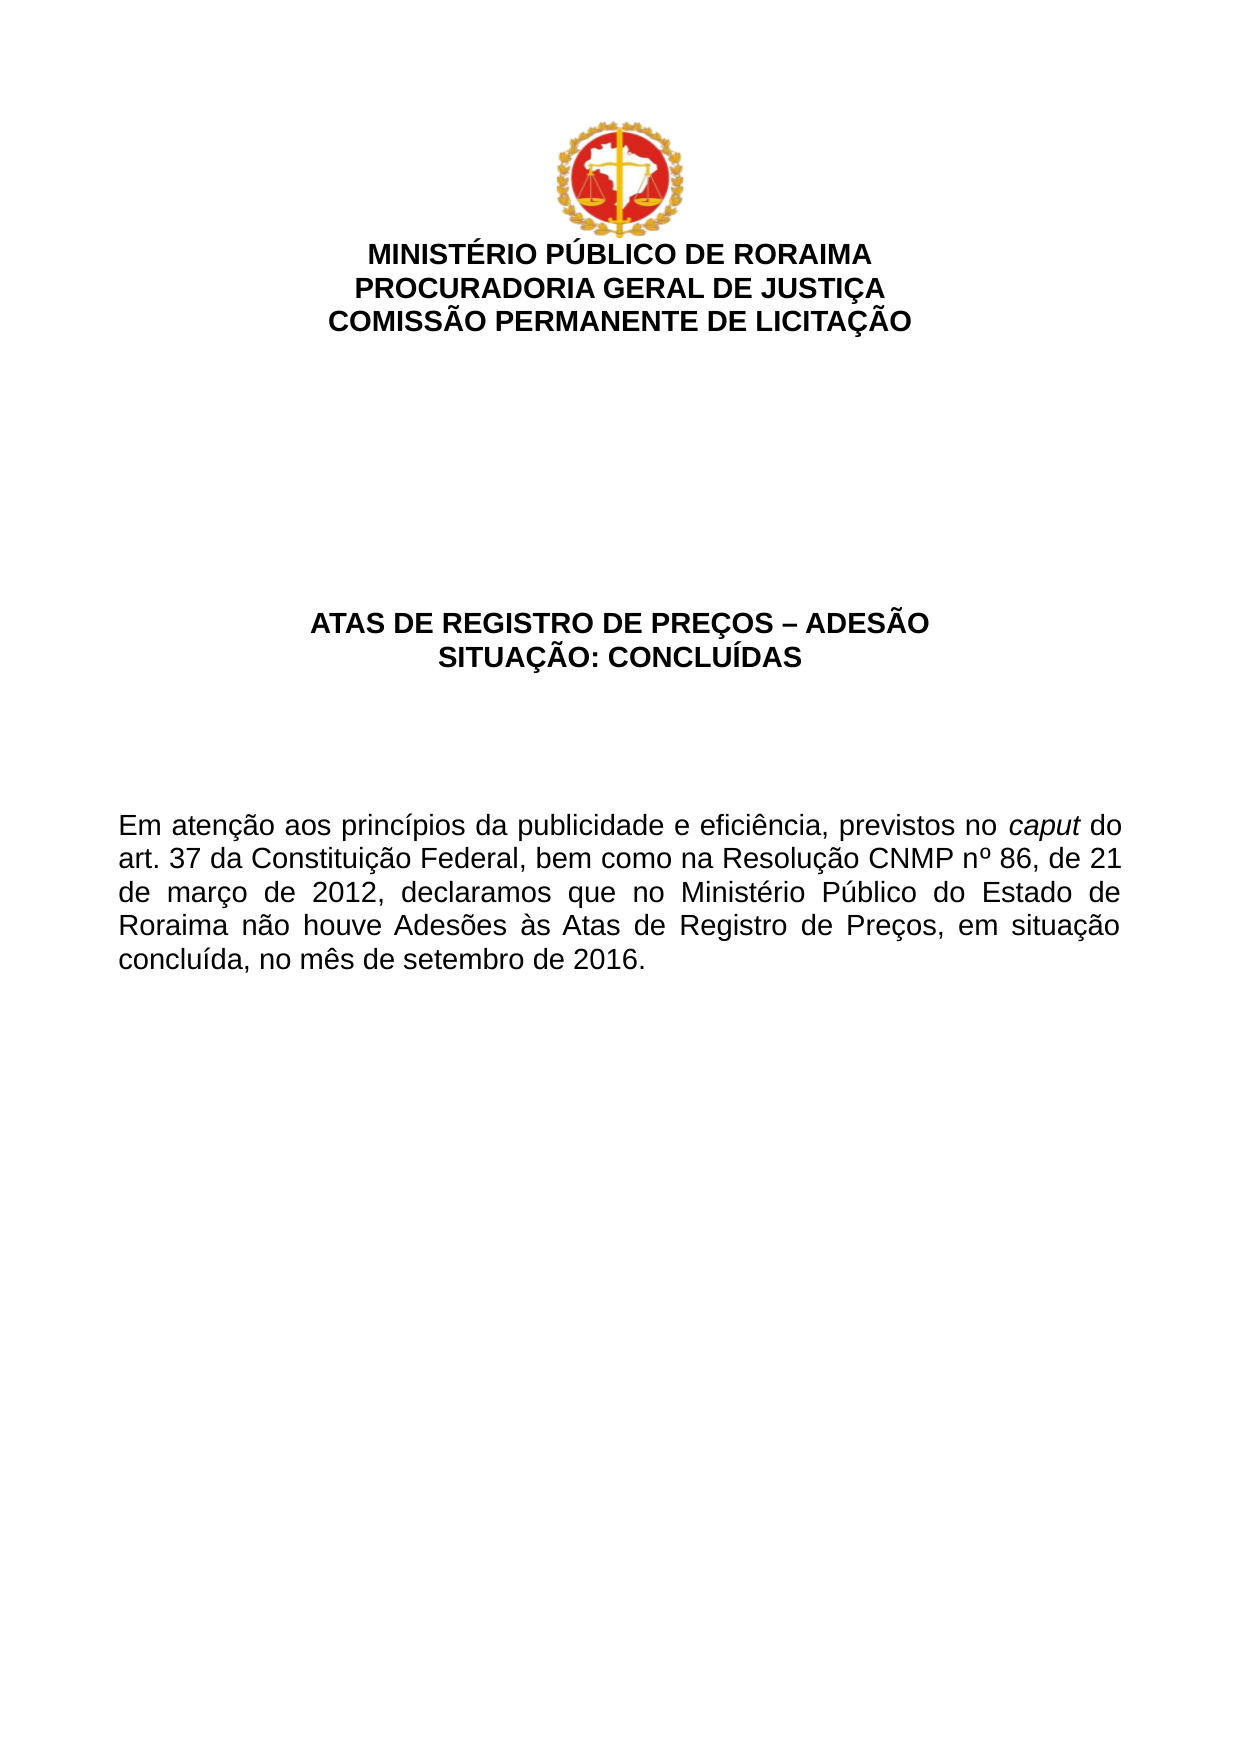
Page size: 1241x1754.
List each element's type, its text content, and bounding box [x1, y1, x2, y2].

picture [556, 121, 684, 238]
text Em atenção aos princípios da publicidade e eficiência, previstos no caput do art. 37 da Constituição Federal, bem como na Resolução CNMP nº 86, de 21 de março de 2012, declaramos que no Ministério Público do Estado de Roraima não houve Adesões às Atas de Registro de Preços, em situação concluída, no mês de setembro de 2016. [118, 807, 1122, 975]
text ATAS DE REGISTRO DE PREÇOS – ADESÃO [118, 606, 1122, 640]
text MINISTÉRIO PÚBLICO DE RORAIMA [118, 118, 1122, 271]
text SITUAÇÃO: CONCLUÍDAS [118, 640, 1122, 673]
text PROCURADORIA GERAL DE JUSTIÇA [118, 271, 1122, 304]
text COMISSÃO PERMANENTE DE LICITAÇÃO [118, 304, 1122, 338]
